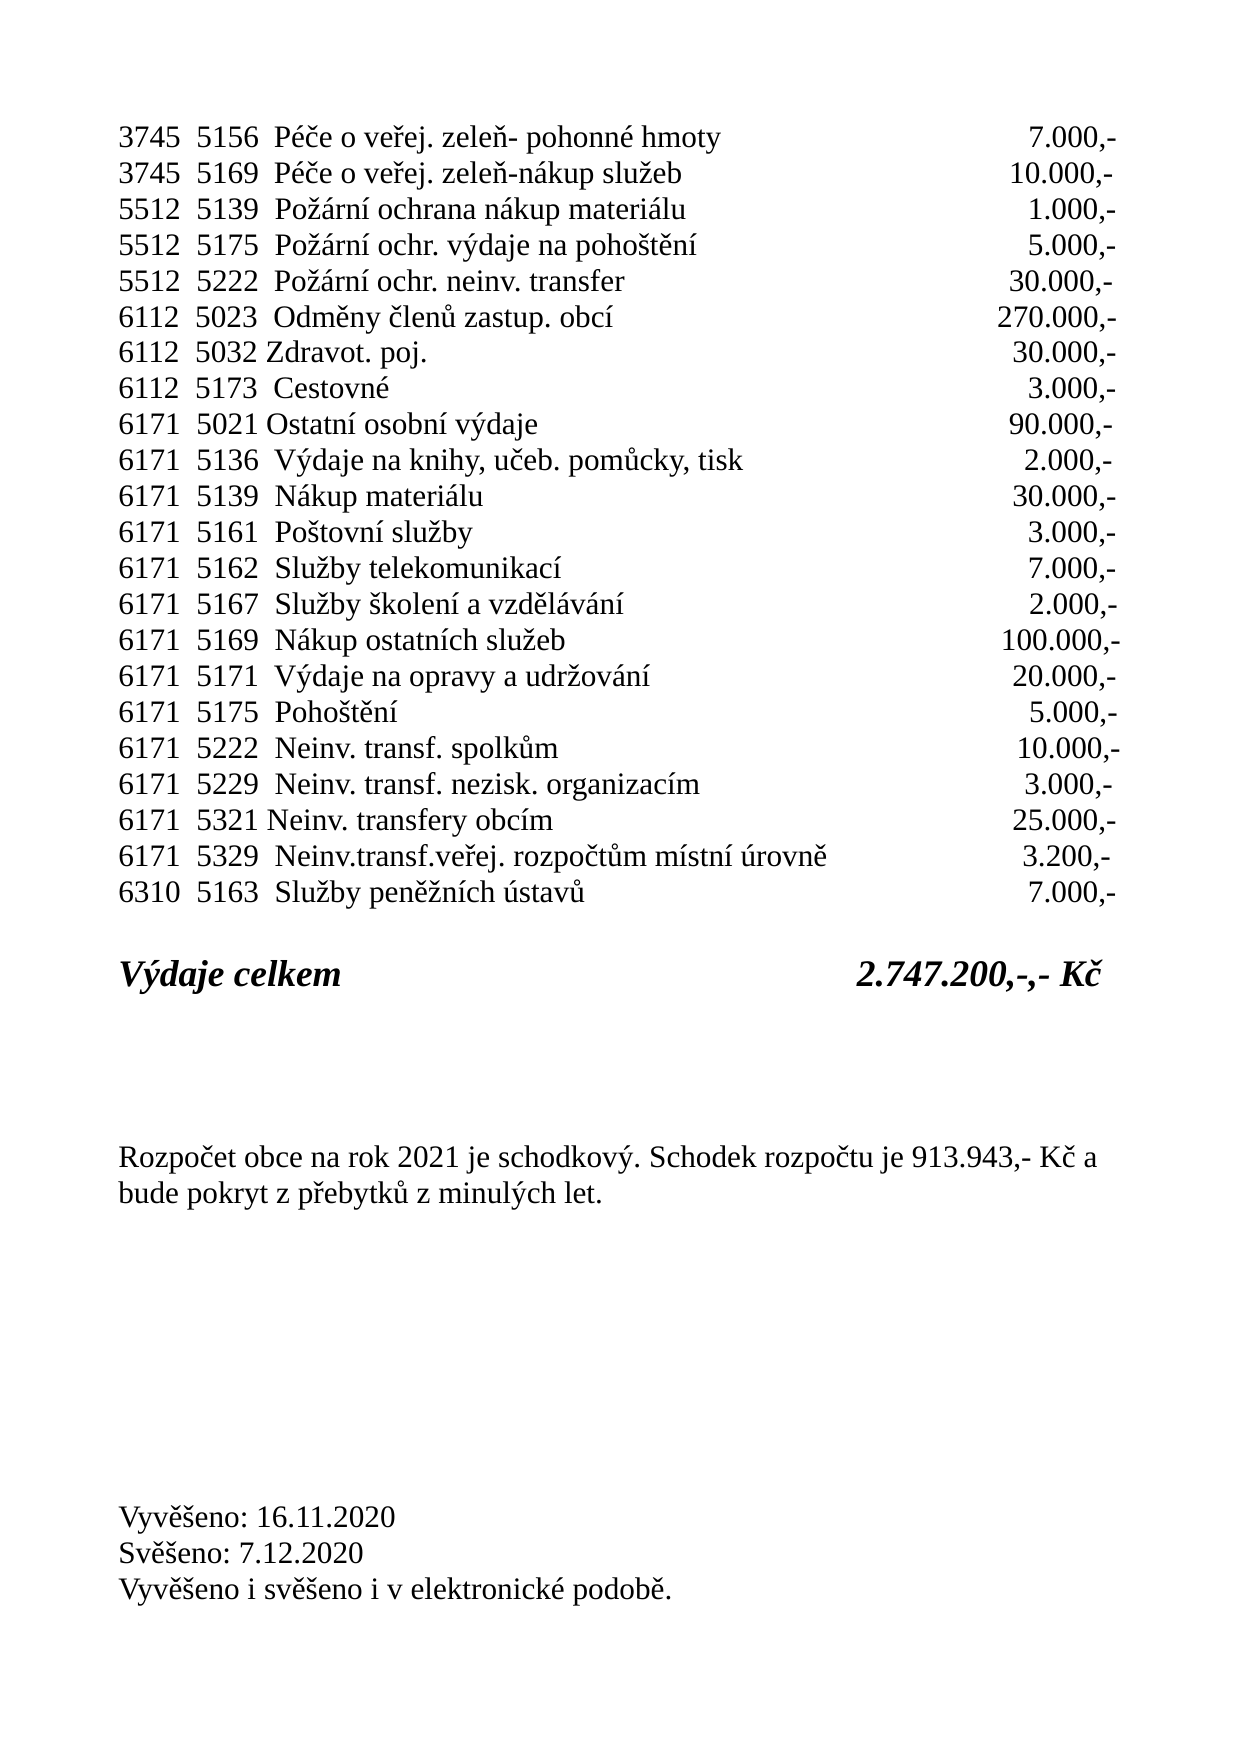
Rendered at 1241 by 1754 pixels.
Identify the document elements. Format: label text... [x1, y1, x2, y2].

text 6310 5163 Služby peněžních ústavů 7.000,- [118, 873, 1122, 909]
text 6171 5169 Nákup ostatních služeb 100.000,- [118, 621, 1122, 657]
text 6171 5329 Neinv.transf.veřej. rozpočtům místní úrovně 3.200,- [118, 837, 1122, 873]
text 5512 5139 Požární ochrana nákup materiálu 1.000,- [118, 190, 1122, 226]
text 6171 5162 Služby telekomunikací 7.000,- [118, 549, 1122, 585]
text 6171 5321 Neinv. transfery obcím 25.000,- [118, 801, 1122, 837]
text 6171 5171 Výdaje na opravy a udržování 20.000,- [118, 657, 1122, 693]
text 6171 5021 Ostatní osobní výdaje 90.000,-6171 5136 Výdaje na knihy, učeb. pomůcky, tisk 2.000,-6171 5139 Nákup materiálu 30.000,- [118, 406, 1122, 513]
text Rozpočet obce na rok 2021 je schodkový. Schodek rozpočtu je 913.943,- Kč a bude pokryt z přebytků z minulých let. [118, 1139, 1122, 1211]
text 6171 5229 Neinv. transf. nezisk. organizacím 3.000,- [118, 765, 1122, 801]
text 5512 5175 Požární ochr. výdaje na pohoštění 5.000,- [118, 226, 1122, 262]
text 3745 5156 Péče o veřej. zeleň- pohonné hmoty 7.000,-3745 5169 Péče o veřej. zeleň-nákup služeb 10.000,- [118, 118, 1122, 190]
text 6171 5222 Neinv. transf. spolkům 10.000,- [118, 729, 1122, 765]
text 6112 5023 Odměny členů zastup. obcí 270.000,- [118, 298, 1122, 334]
text 6112 5032 Zdravot. poj. 30.000,- [118, 334, 1122, 370]
text Vyvěšeno: 16.11.2020 [118, 1498, 1122, 1534]
text 6171 5161 Poštovní služby 3.000,- [118, 513, 1122, 549]
text Výdaje celkem 2.747.200,-,- Kč [118, 952, 1122, 995]
text 6112 5173 Cestovné 3.000,- [118, 370, 1122, 406]
text 5512 5222 Požární ochr. neinv. transfer 30.000,- [118, 262, 1122, 298]
text 6171 5175 Pohoštění 5.000,- [118, 693, 1122, 729]
text Svěšeno: 7.12.2020 [118, 1534, 1122, 1570]
text Vyvěšeno i svěšeno i v elektronické podobě. [118, 1570, 1122, 1606]
text 6171 5167 Služby školení a vzdělávání 2.000,- [118, 585, 1122, 621]
